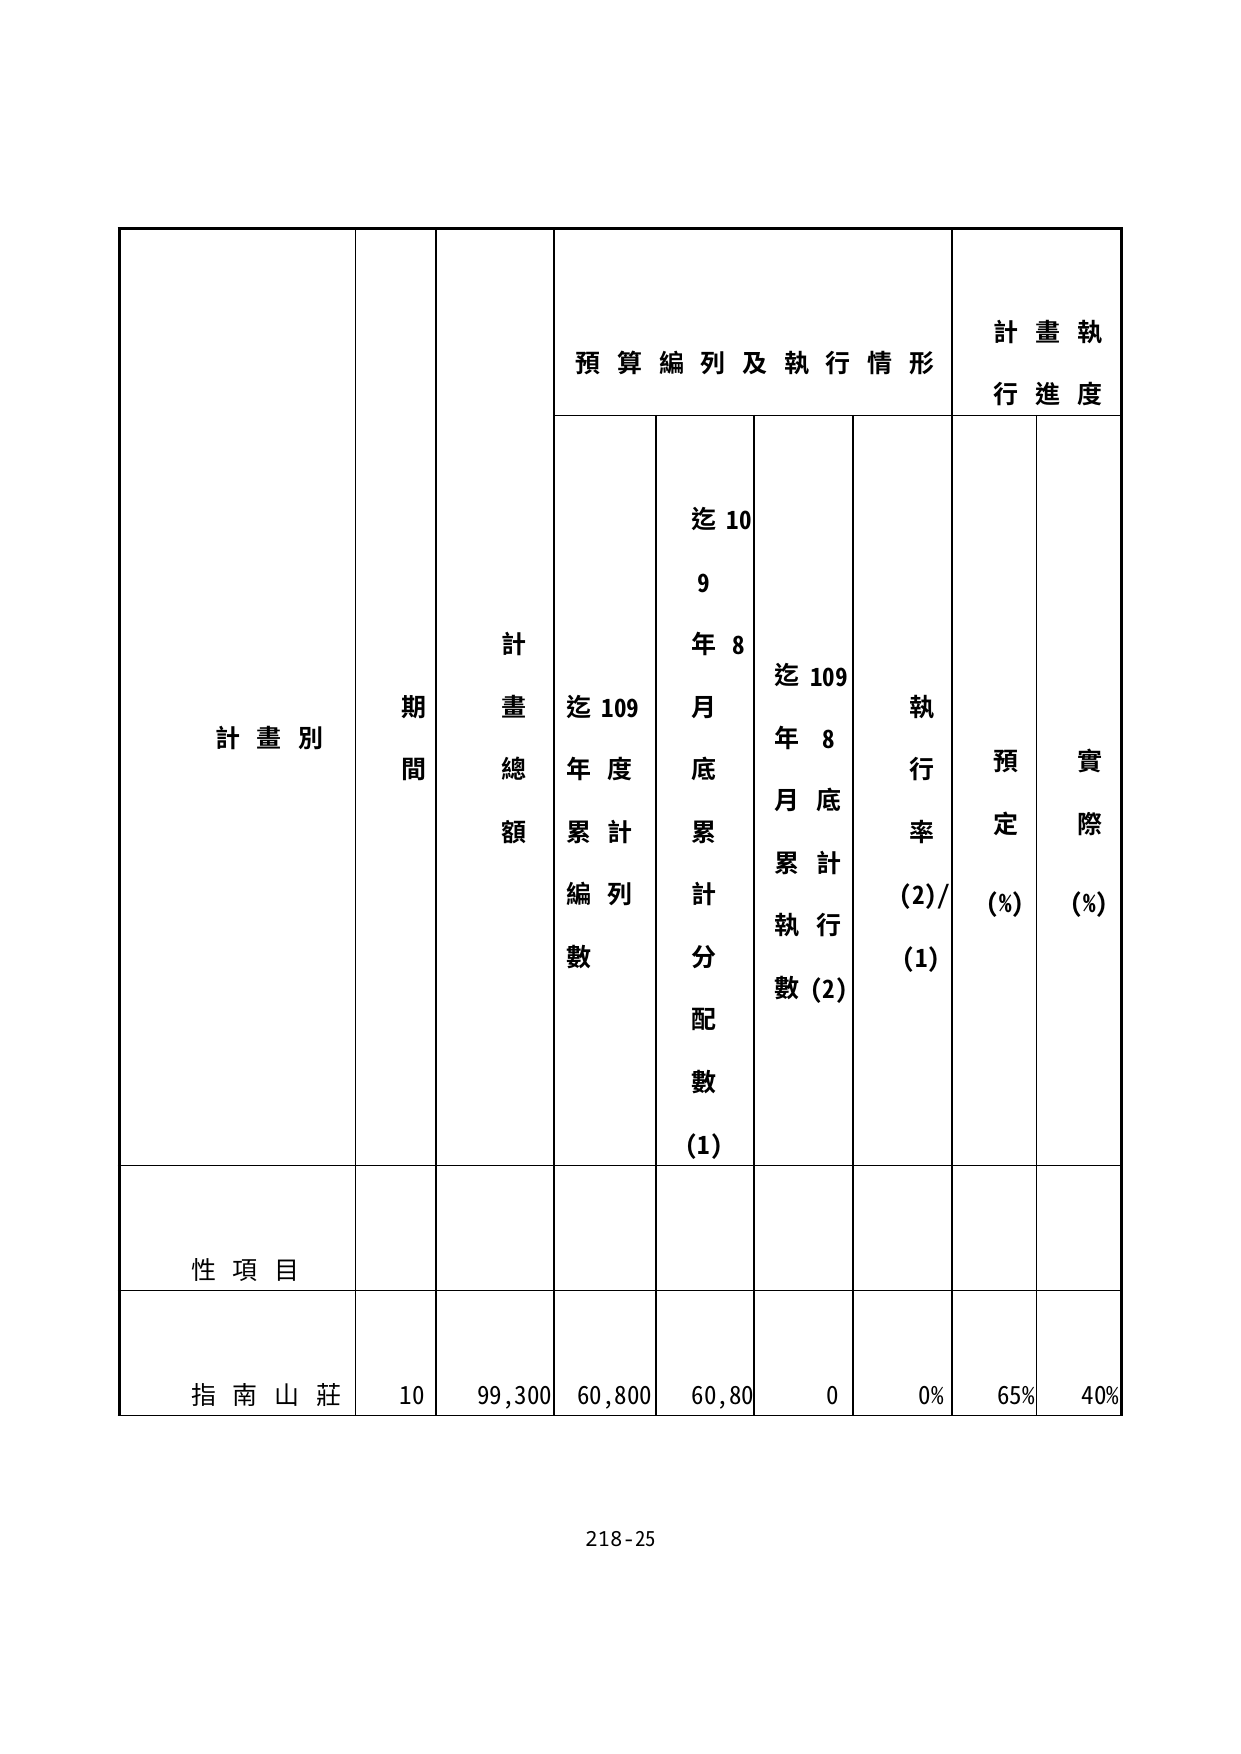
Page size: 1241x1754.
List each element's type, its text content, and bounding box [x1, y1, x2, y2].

table_cell 60,80 [657, 1291, 753, 1415]
table_cell 迄109年8月底累計分配數(1) [657, 416, 753, 1165]
table_cell - [953, 1166, 1036, 1290]
table_cell - [437, 1166, 553, 1290]
table_cell 65% [953, 1291, 1036, 1415]
table_header 計畫總額 [437, 230, 553, 1165]
table_header 期間 [356, 230, 435, 1165]
table_cell 60,800 [555, 1291, 655, 1415]
table_cell [854, 1166, 951, 1290]
table_cell 迄109年度累計編列數 [555, 416, 655, 1165]
table_cell - [755, 1166, 852, 1290]
table_cell 0 [755, 1291, 852, 1415]
table_cell 性項目 [121, 1166, 355, 1290]
table_cell 執行率(2)/(1) [854, 416, 951, 1165]
table_cell 40% [1037, 1291, 1120, 1415]
table_cell - [1037, 1166, 1120, 1290]
table_header 計畫別 [121, 230, 355, 1165]
table_cell 指南山莊 [121, 1291, 355, 1415]
table_cell [657, 1166, 753, 1290]
table_cell 0% [854, 1291, 951, 1415]
table_cell 實際 (%) [1037, 416, 1120, 1165]
table_cell 99,300 [437, 1291, 553, 1415]
table_cell 迄109年8月底累計執行數(2) [755, 416, 852, 1165]
table_cell 預定 (%) [953, 416, 1036, 1165]
table_cell - [555, 1166, 655, 1290]
table_cell 10 [356, 1291, 435, 1415]
table_header 預算編列及執行情形 [555, 230, 951, 415]
table_header 計畫執行進度 [953, 230, 1120, 415]
table_cell - [356, 1166, 435, 1290]
